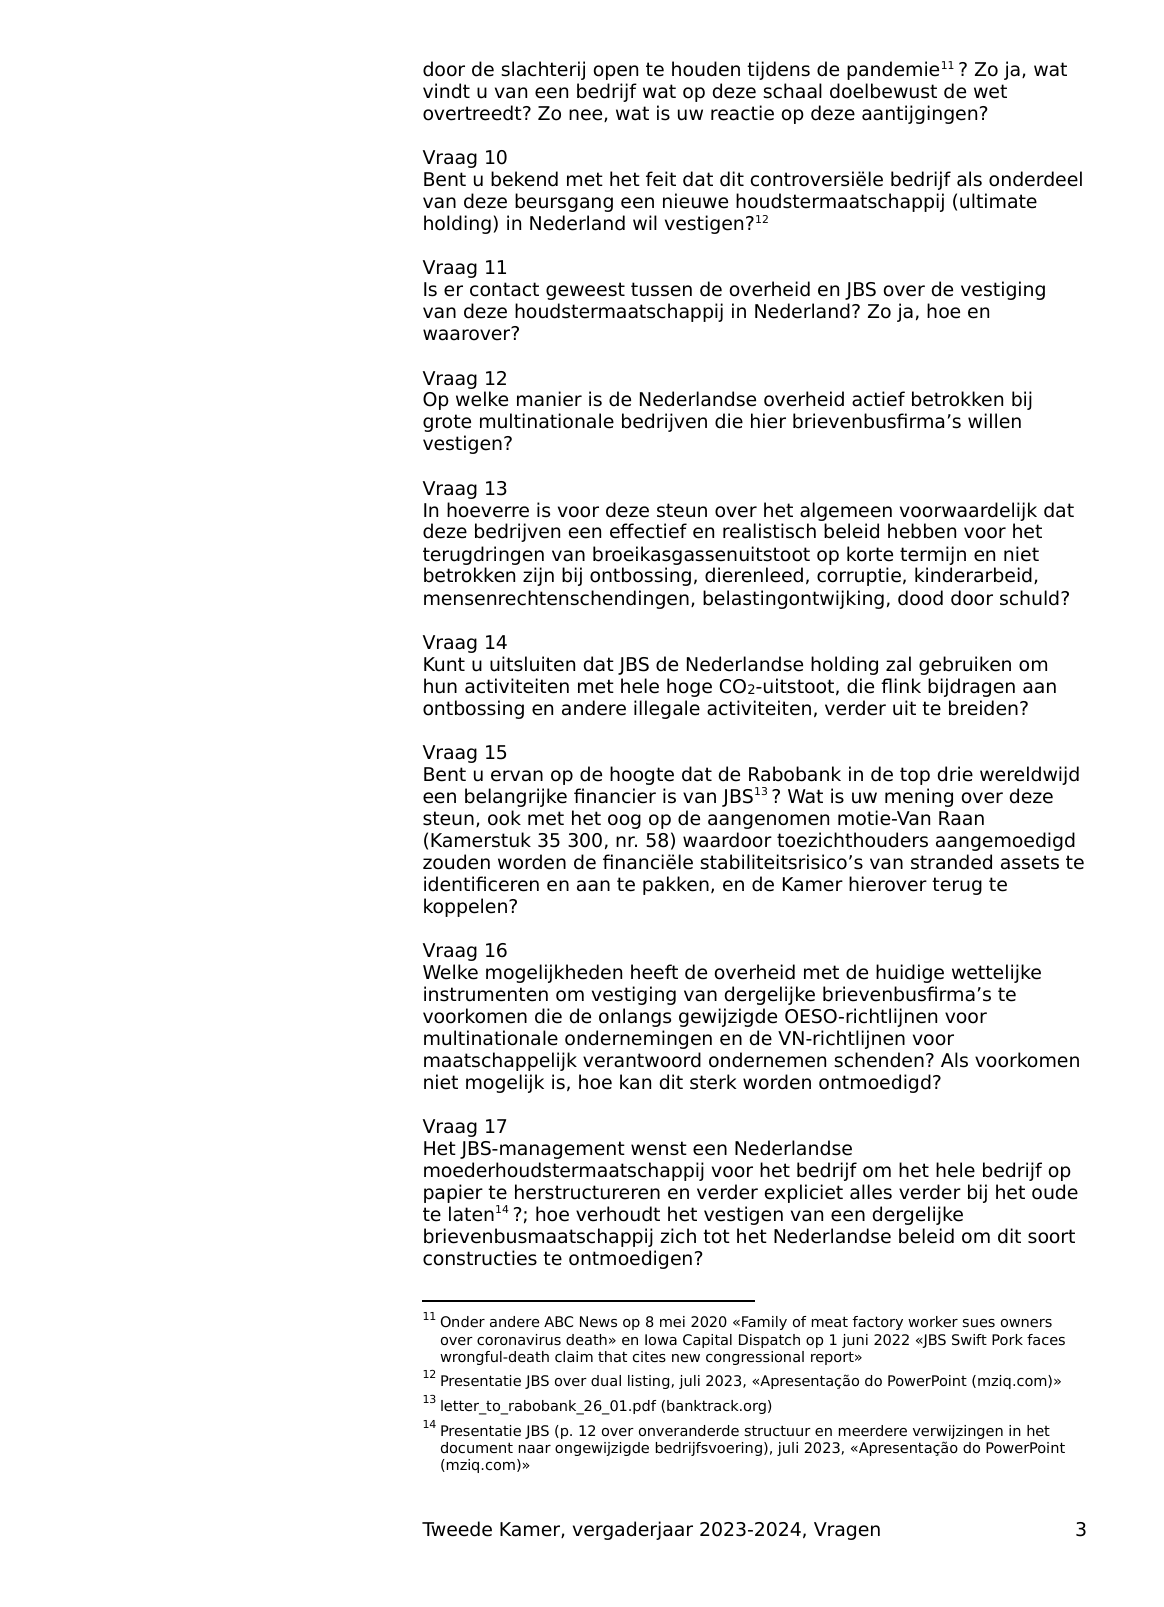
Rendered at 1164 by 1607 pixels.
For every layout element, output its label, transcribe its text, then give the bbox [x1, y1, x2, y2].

text Vraag 17 [422, 1116, 1087, 1138]
text Het JBS-management wenst een Nederlandse moederhoudstermaatschappij voor het bedrijf om het hele bedrijf op papier te herstructureren en verder expliciet alles verder bij het oude te laten?; hoe verhoudt het vestigen van een dergelijke brievenbusmaatschappij zich tot het Nederlandse beleid om dit soort constructies te ontmoedigen? [422, 1138, 1087, 1269]
text Presentatie JBS (p. 12 over onveranderde structuur en meerdere verwijzingen in het document naar ongewijzigde bedrijfsvoering), juli 2023, «Apresentação do PowerPoint (mziq.com)» [422, 1418, 1087, 1474]
text Bent u ervan op de hoogte dat de Rabobank in de top drie wereldwijd een belangrijke financier is van JBS? Wat is uw mening over deze steun, ook met het oog op de aangenomen motie-Van Raan (Kamerstuk 35 300, nr. 58) waardoor toezichthouders aangemoedigd zouden worden de financiële stabiliteitsrisico’s van stranded assets te identificeren en aan te pakken, en de Kamer hierover terug te koppelen? [422, 764, 1087, 917]
text Vraag 14 [422, 632, 1087, 653]
text Is er contact geweest tussen de overheid en JBS over de vestiging van deze houdstermaatschappij in Nederland? Zo ja, hoe en waarover? [422, 279, 1087, 345]
text Vraag 11 [422, 257, 1087, 279]
text Vraag 15 [422, 742, 1087, 764]
text Bent u bekend met het feit dat dit controversiële bedrijf als onderdeel van deze beursgang een nieuwe houdstermaatschappij (ultimate holding) in Nederland wil vestigen? [422, 169, 1087, 235]
text Kunt u uitsluiten dat JBS de Nederlandse holding zal gebruiken om hun activiteiten met hele hoge CO2-uitstoot, die flink bijdragen aan ontbossing en andere illegale activiteiten, verder uit te breiden? [422, 653, 1087, 719]
text door de slachterij open te houden tijdens de pandemie? Zo ja, wat vindt u van een bedrijf wat op deze schaal doelbewust de wet overtreedt? Zo nee, wat is uw reactie op deze aantijgingen? [422, 59, 1087, 125]
text Op welke manier is de Nederlandse overheid actief betrokken bij grote multinationale bedrijven die hier brievenbusfirma’s willen vestigen? [422, 389, 1087, 455]
text In hoeverre is voor deze steun over het algemeen voorwaardelijk dat deze bedrijven een effectief en realistisch beleid hebben voor het terugdringen van broeikasgassenuitstoot op korte termijn en niet betrokken zijn bij ontbossing, dierenleed, corruptie, kinderarbeid, mensenrechtenschendingen, belastingontwijking, dood door schuld? [422, 499, 1087, 609]
text Presentatie JBS over dual listing, juli 2023, «Apresentação do PowerPoint (mziq.com)» [422, 1368, 1087, 1391]
text Vraag 16 [422, 940, 1087, 962]
text Vraag 12 [422, 367, 1087, 389]
text letter_to_rabobank_26_01.pdf (banktrack.org) [422, 1393, 1087, 1416]
text Welke mogelijkheden heeft de overheid met de huidige wettelijke instrumenten om vestiging van dergelijke brievenbusfirma’s te voorkomen die de onlangs gewijzigde OESO-richtlijnen voor multinationale ondernemingen en de VN-richtlijnen voor maatschappelijk verantwoord ondernemen schenden? Als voorkomen niet mogelijk is, hoe kan dit sterk worden ontmoedigd? [422, 962, 1087, 1093]
text Onder andere ABC News op 8 mei 2020 «Family of meat factory worker sues owners over coronavirus death» en Iowa Capital Dispatch op 1 juni 2022 «JBS Swift Pork faces wrongful-death claim that cites new congressional report» [422, 1310, 1087, 1366]
text Vraag 10 [422, 147, 1087, 169]
text Vraag 13 [422, 477, 1087, 499]
